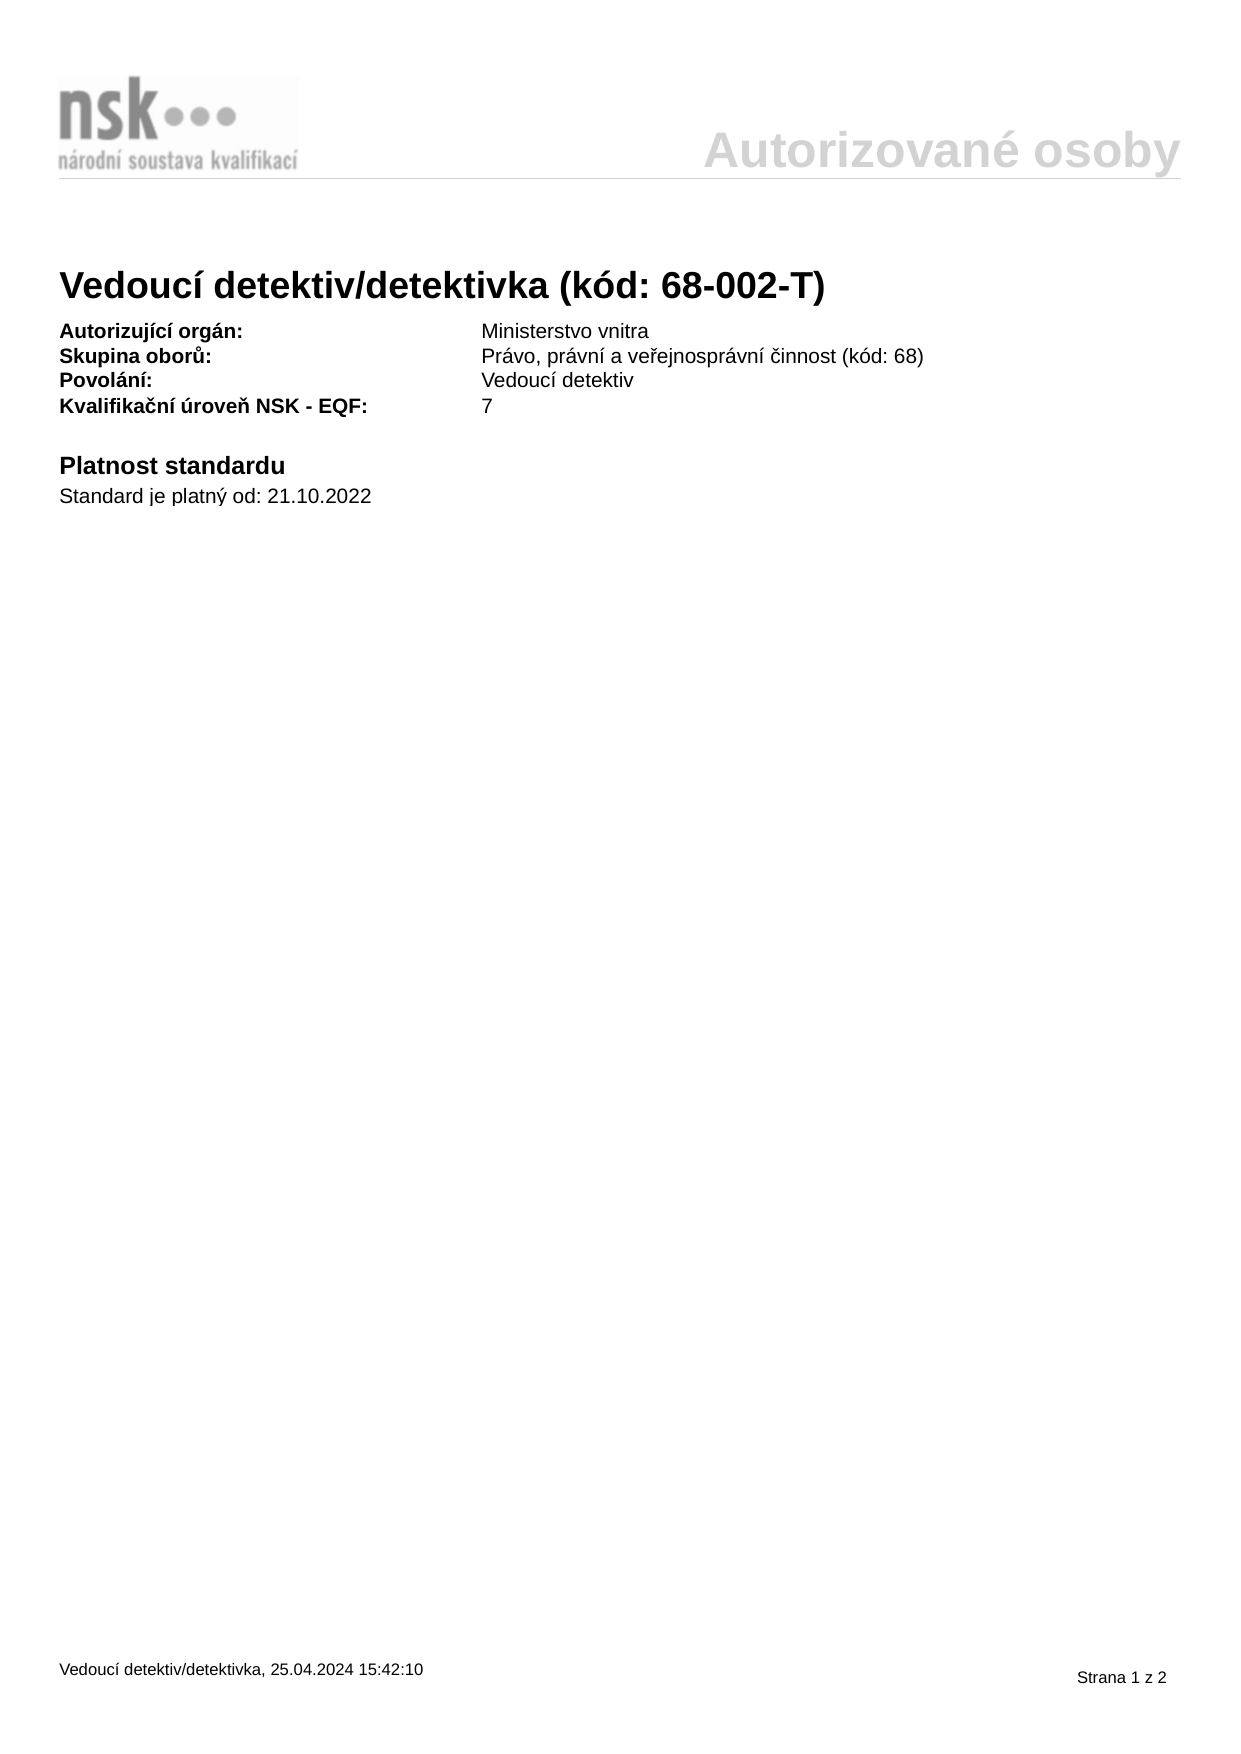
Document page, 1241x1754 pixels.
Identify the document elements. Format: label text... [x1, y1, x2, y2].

table_cell Autorizující orgán: [59, 319, 481, 343]
table_cell 7 [481, 394, 1181, 417]
table_cell Standard je platný od: 21.10.2022 [59, 484, 1181, 506]
table_cell [119, 172, 481, 178]
picture [57, 59, 619, 172]
table_cell [626, 506, 860, 806]
table_header Autorizované osoby [626, 59, 1181, 178]
table_cell [626, 1106, 860, 1383]
table_cell [618, 1384, 626, 1659]
table_cell [626, 307, 860, 319]
table_cell [618, 1106, 626, 1383]
table_header [619, 59, 626, 172]
table_cell Platnost standardu [59, 448, 1181, 483]
table_cell [1167, 418, 1181, 447]
table_cell [59, 1106, 119, 1383]
table_cell [59, 806, 119, 1106]
table_cell [886, 418, 1167, 447]
table_cell Skupina oborů: [59, 344, 481, 368]
table_cell [860, 506, 886, 806]
table_cell [59, 179, 1181, 196]
table_cell [626, 806, 860, 1106]
table_cell [59, 506, 119, 806]
table_cell [119, 196, 481, 224]
table_cell [1167, 506, 1181, 806]
table_cell [119, 307, 481, 319]
table_cell [1167, 1384, 1181, 1659]
table_cell Ministerstvo vnitra [481, 319, 1181, 344]
table_cell [119, 806, 481, 1106]
table_cell [618, 196, 626, 224]
table_cell [119, 418, 481, 447]
table_cell [59, 196, 119, 224]
table_cell Vedoucí detektiv [481, 368, 1181, 393]
table_cell [481, 806, 617, 1106]
table_cell [59, 172, 119, 178]
table_cell [886, 1384, 1167, 1659]
table_cell Povolání: [59, 368, 481, 392]
table_cell [886, 196, 1167, 224]
table_cell [626, 196, 860, 224]
table_cell [860, 196, 886, 224]
table_cell [860, 418, 886, 447]
table_cell Kvalifikační úroveň NSK - EQF: [59, 394, 481, 417]
table_cell [119, 506, 481, 806]
table_cell [481, 418, 617, 447]
table_cell [59, 418, 119, 447]
table_cell [618, 307, 626, 319]
table_cell [59, 1384, 119, 1659]
table_cell [618, 172, 626, 178]
table_cell [618, 806, 626, 1106]
table_cell [618, 418, 626, 447]
table_cell [886, 506, 1167, 806]
table_cell [886, 307, 1167, 319]
table_cell [481, 307, 617, 319]
table_cell [119, 1106, 481, 1383]
table_cell [481, 1106, 617, 1383]
table_cell [1167, 1660, 1181, 1696]
table_cell [618, 506, 626, 806]
table_cell [886, 806, 1167, 1106]
table_cell [481, 172, 617, 178]
table_cell [860, 1106, 886, 1383]
table_cell [626, 418, 860, 447]
table_cell [481, 506, 617, 806]
table_cell Strana 1 z 2 [860, 1660, 1167, 1696]
table_cell [59, 307, 119, 319]
table_cell [1167, 307, 1181, 319]
table_cell [886, 1106, 1167, 1383]
table_cell Vedoucí detektiv/detektivka, 25.04.2024 15:42:10 [59, 1660, 860, 1696]
table_cell [860, 1384, 886, 1659]
table_cell [1167, 1106, 1181, 1383]
table_cell [1167, 806, 1181, 1106]
table_cell [481, 1384, 617, 1659]
table_cell [860, 806, 886, 1106]
table_cell [626, 1384, 860, 1659]
table_cell [481, 196, 617, 224]
table_cell [1167, 196, 1181, 224]
table_cell [119, 1384, 481, 1659]
table_cell [860, 307, 886, 319]
table_cell Vedoucí detektiv/detektivka (kód: 68-002-T) [59, 224, 1181, 307]
table_cell Právo, právní a veřejnosprávní činnost (kód: 68) [481, 344, 1181, 368]
